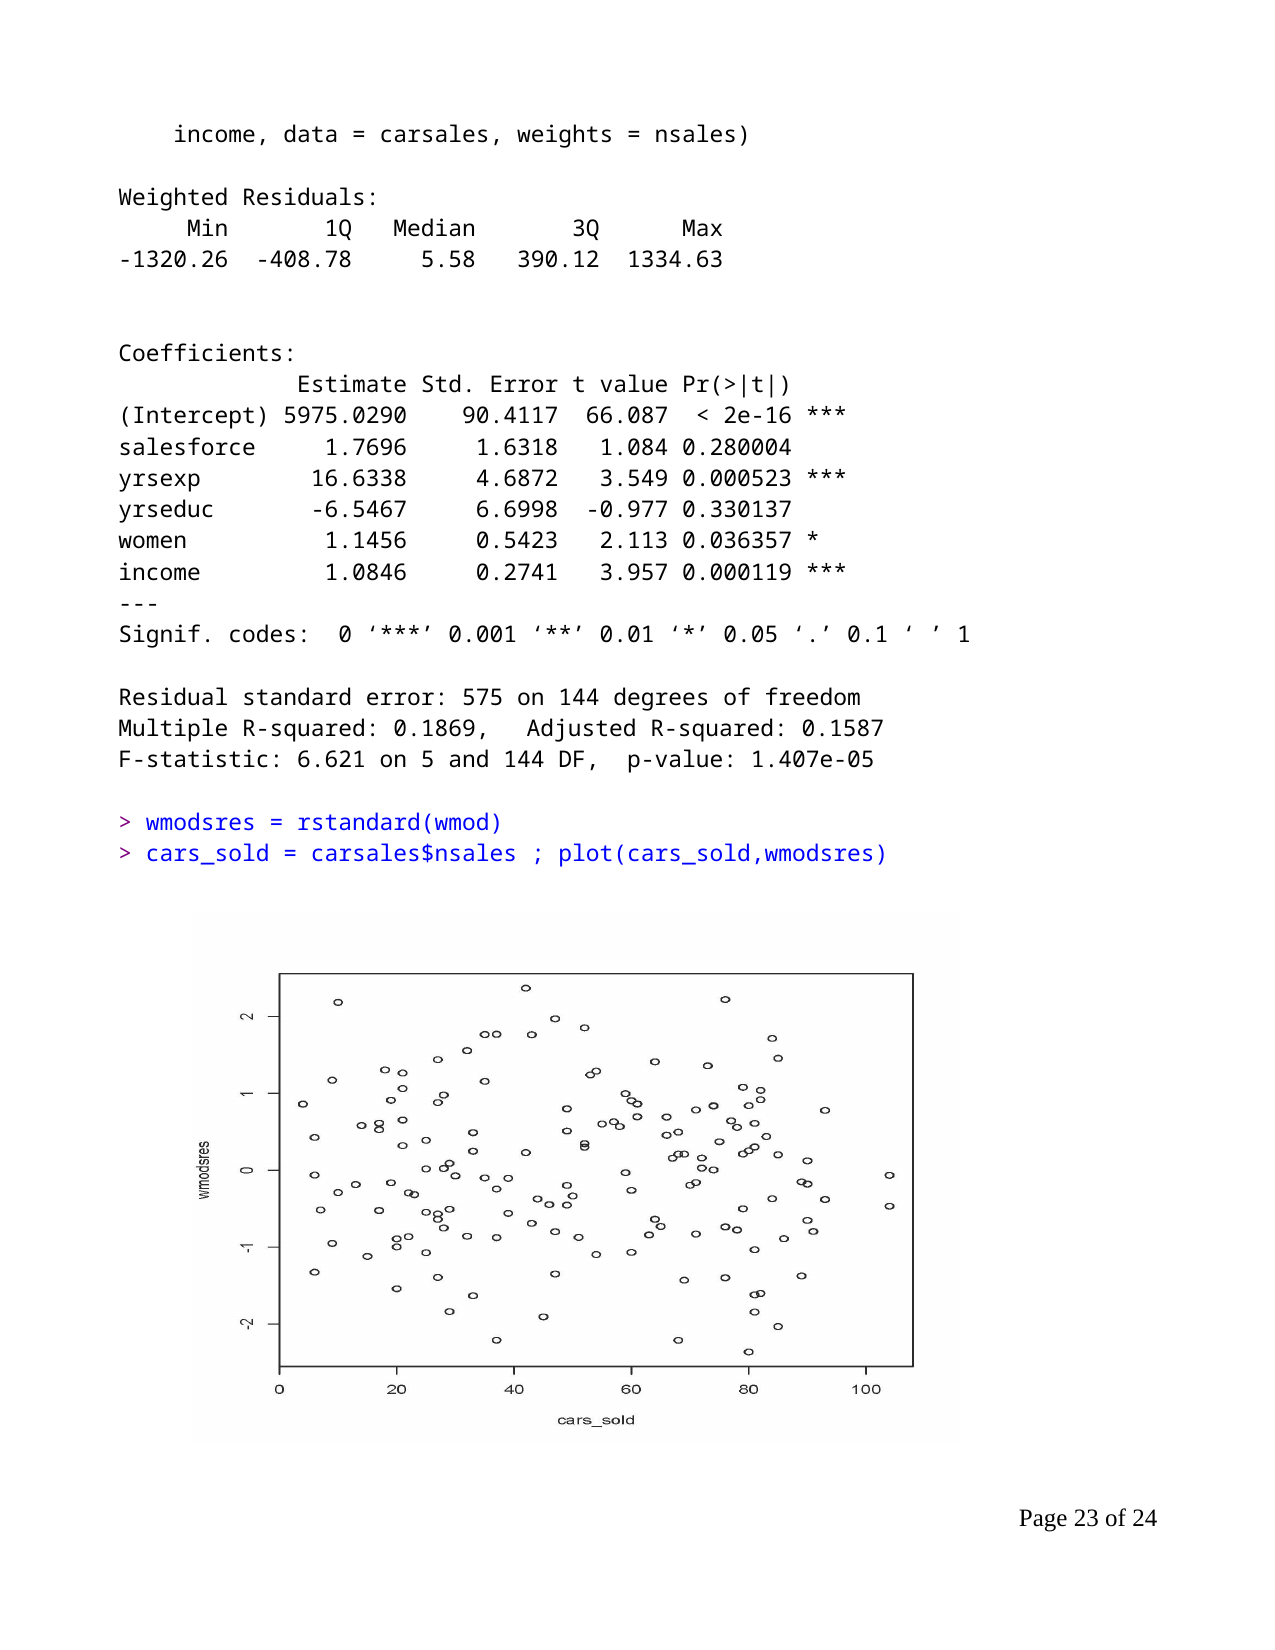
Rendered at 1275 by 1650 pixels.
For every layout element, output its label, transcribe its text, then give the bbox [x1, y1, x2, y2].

text (Intercept) 5975.0290 90.4117 66.087 < 2e-16 *** [118, 399, 1157, 431]
picture [190, 911, 959, 1444]
text Signif. codes: 0 ‘***’ 0.001 ‘**’ 0.01 ‘*’ 0.05 ‘.’ 0.1 ‘ ’ 1 [118, 618, 1157, 649]
text Min 1Q Median 3Q Max [118, 212, 1157, 243]
text -1320.26 -408.78 5.58 390.12 1334.63 [118, 243, 1157, 274]
text F-statistic: 6.621 on 5 and 144 DF, p-value: 1.407e-05 [118, 743, 1157, 774]
text Estimate Std. Error t value Pr(>|t|) [118, 368, 1157, 399]
text yrsexp 16.6338 4.6872 3.549 0.000523 *** [118, 462, 1157, 493]
text Multiple R-squared: 0.1869, Adjusted R-squared: 0.1587 [118, 712, 1157, 743]
text income, data = carsales, weights = nsales) [118, 118, 1157, 149]
text yrseduc -6.5467 6.6998 -0.977 0.330137 [118, 493, 1157, 524]
text income 1.0846 0.2741 3.957 0.000119 *** [118, 556, 1157, 587]
text salesforce 1.7696 1.6318 1.084 0.280004 [118, 431, 1157, 462]
text --- [118, 587, 1157, 618]
text women 1.1456 0.5423 2.113 0.036357 * [118, 524, 1157, 556]
text Weighted Residuals: [118, 181, 1157, 212]
text Residual standard error: 575 on 144 degrees of freedom [118, 681, 1157, 712]
text Coefficients: [118, 337, 1157, 368]
text > cars_sold = carsales$nsales ; plot(cars_sold,wmodsres) [118, 837, 1157, 868]
text > wmodsres = rstandard(wmod) [118, 806, 1157, 837]
